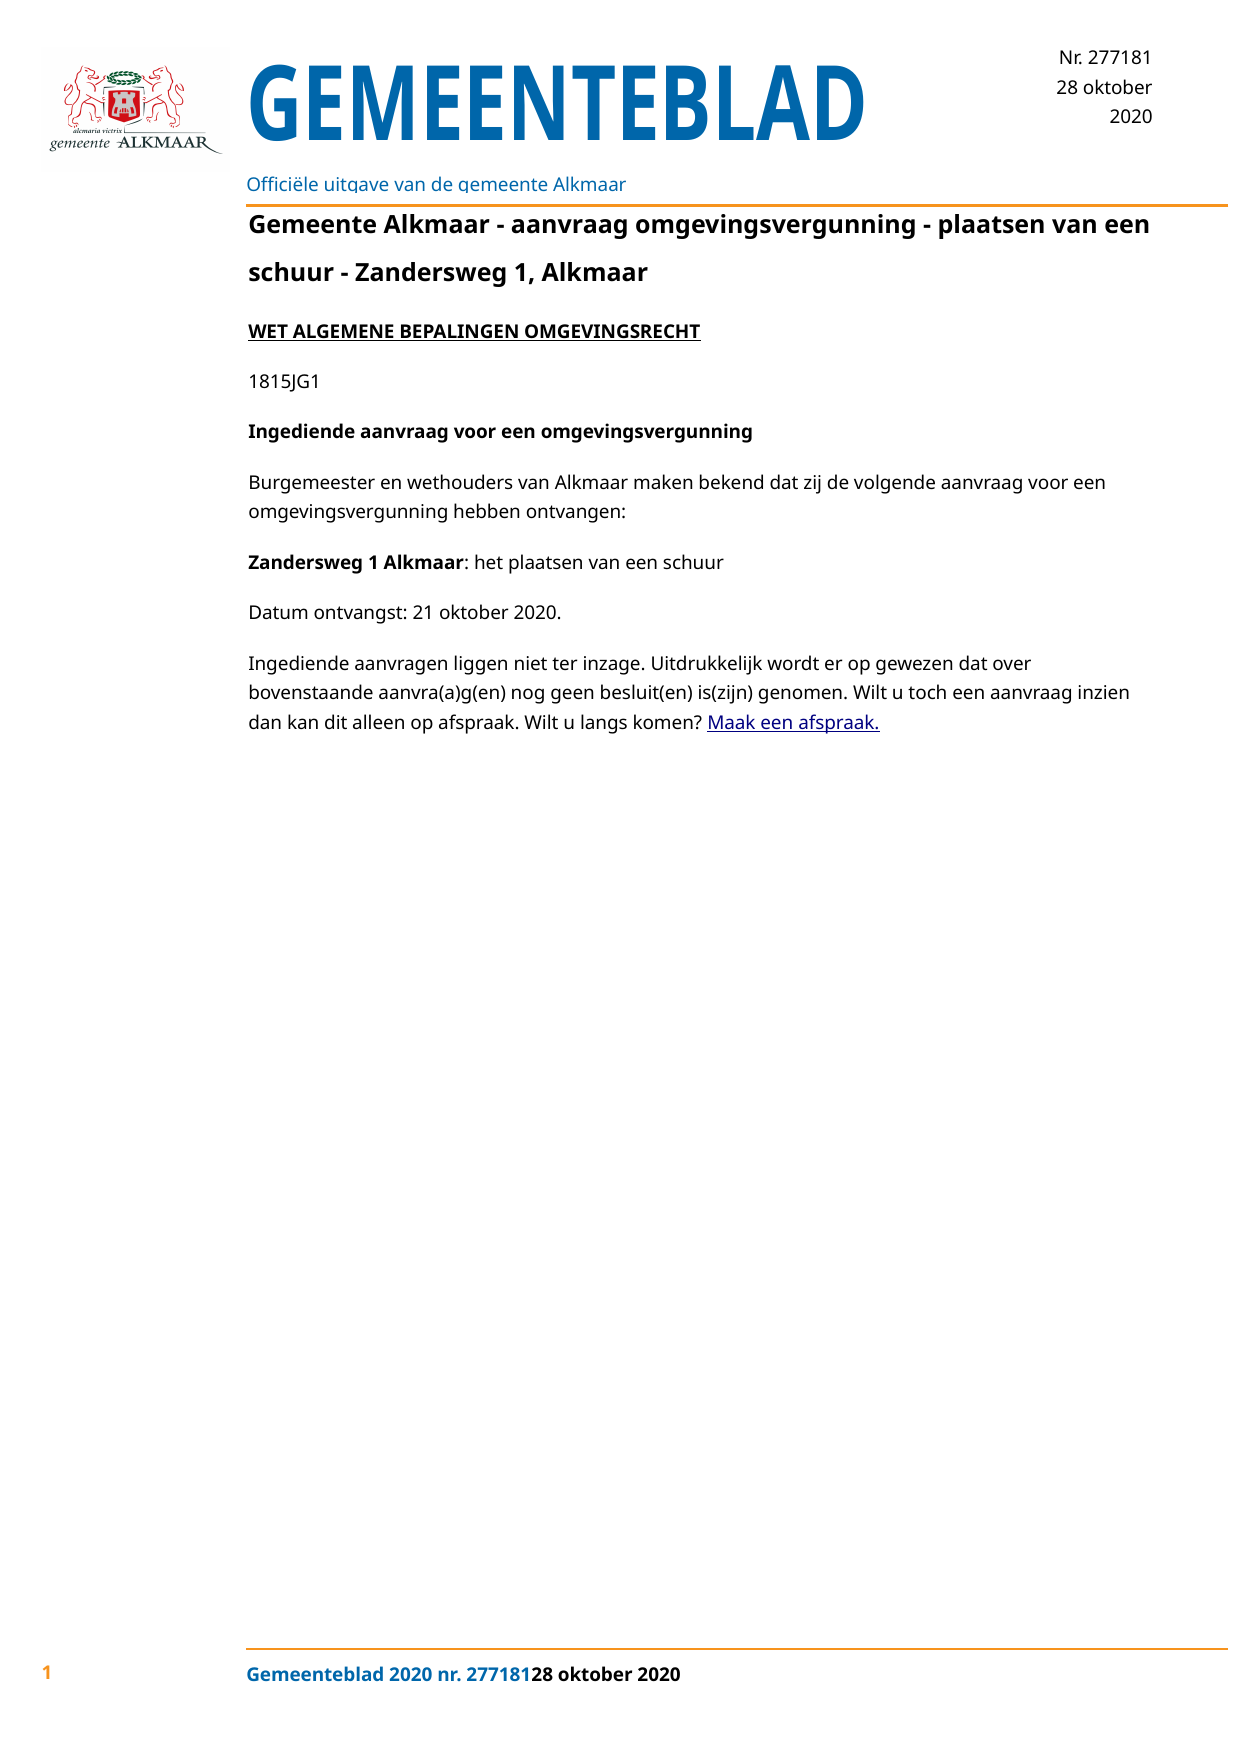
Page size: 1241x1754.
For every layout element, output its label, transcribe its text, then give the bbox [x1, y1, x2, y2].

text WET ALGEMENE BEPALINGEN OMGEVINGSRECHT [248, 318, 1152, 344]
text Ingediende aanvragen liggen niet ter inzage. Uitdrukkelijk wordt er op gewezen dat over bovenstaande aanvra(a)g(en) nog geen besluit(en) is(zijn) genomen. Wilt u toch een aanvraag inzien dan kan dit alleen op afspraak. Wilt u langs komen? Maak een afspraak. [248, 650, 1152, 735]
text Ingediende aanvraag voor een omgevingsvergunning [248, 419, 1152, 444]
text 1815JG1 [248, 368, 1152, 394]
picture [41, 47, 231, 172]
text Burgemeester en wethouders van Alkmaar maken bekend dat zij de volgende aanvraag voor een omgevingsvergunning hebben ontvangen: [248, 469, 1152, 524]
text Gemeente Alkmaar - aanvraag omgevingsvergunning - plaatsen van een schuur - Zandersweg 1, Alkmaar [248, 207, 1152, 288]
text Zandersweg 1 Alkmaar: het plaatsen van een schuur [248, 549, 1152, 575]
text Datum ontvangst: 21 oktober 2020. [248, 599, 1152, 625]
